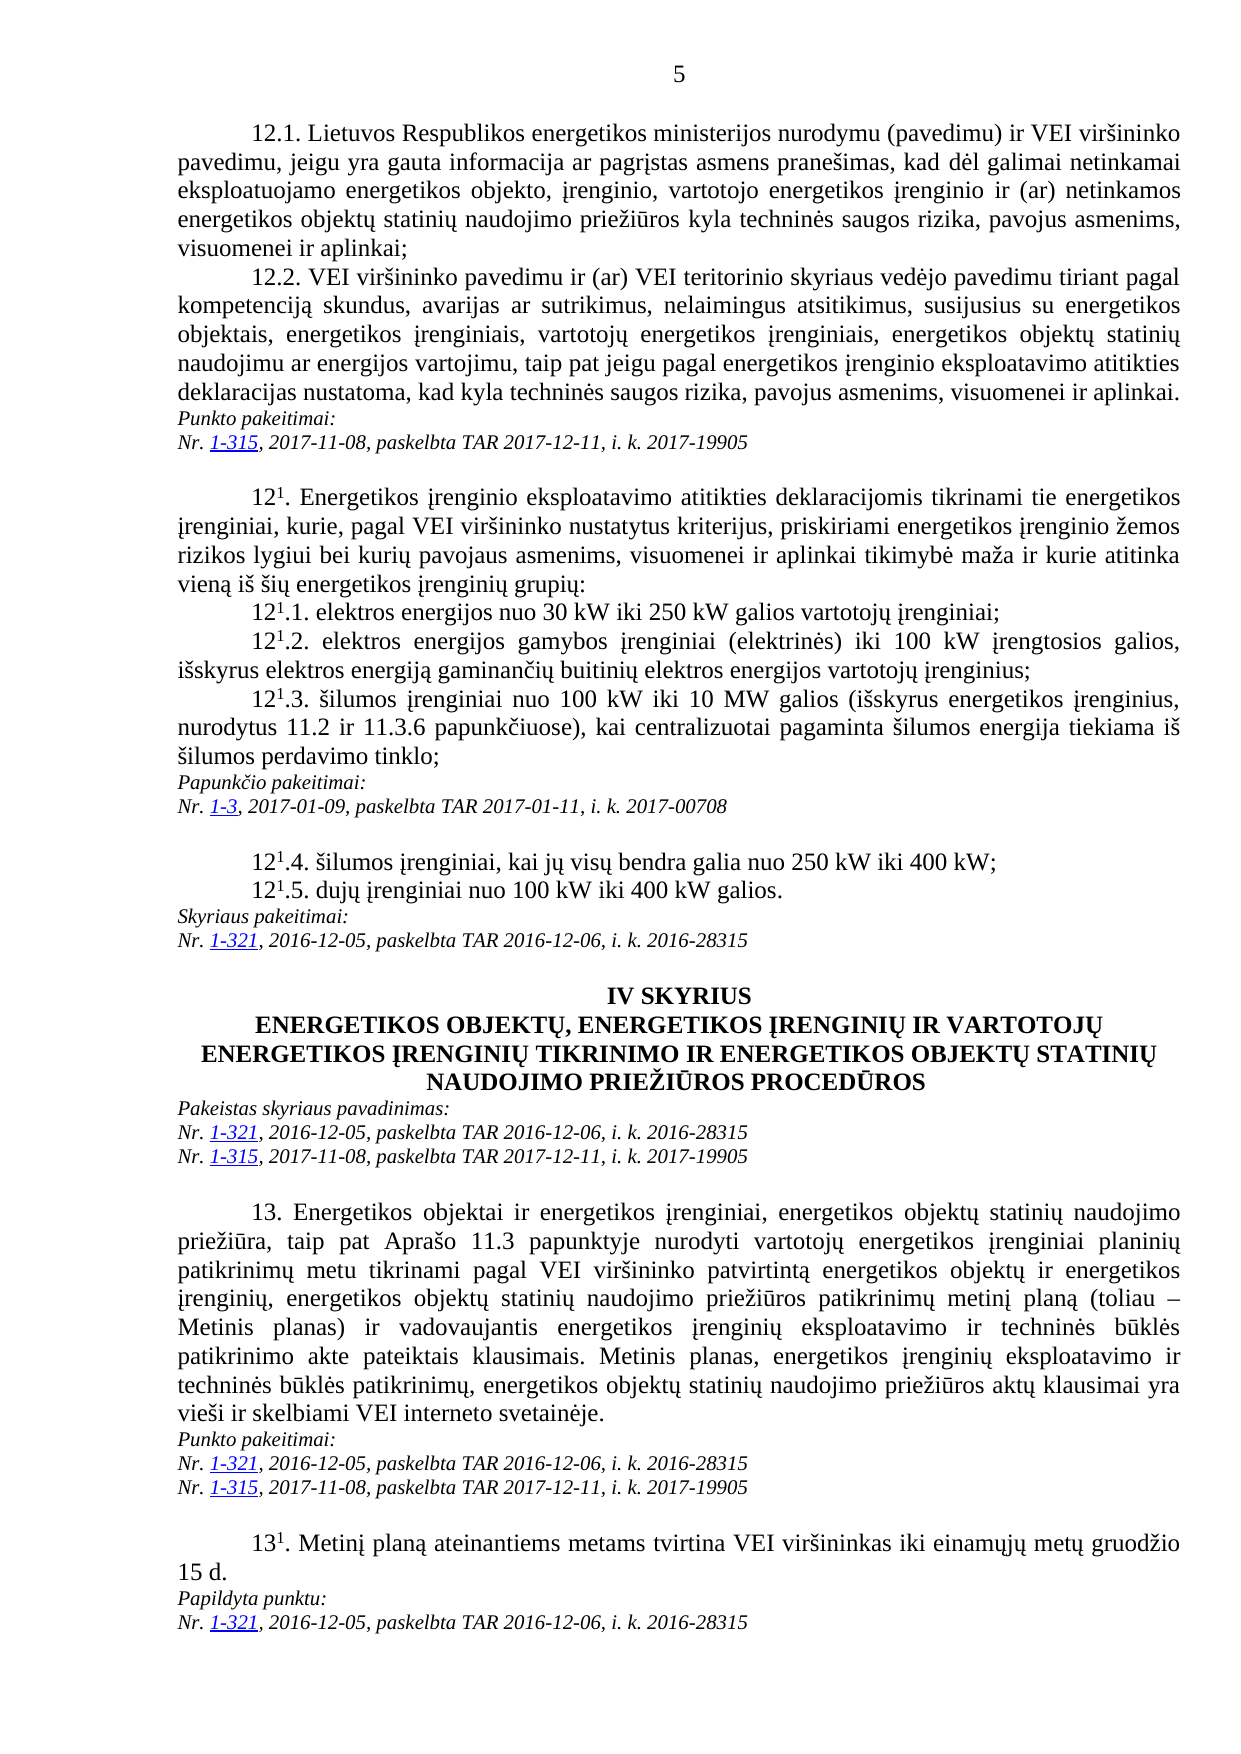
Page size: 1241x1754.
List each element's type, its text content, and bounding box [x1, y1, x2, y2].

text Punkto pakeitimai: [177, 406, 1181, 430]
text ENERGETIKOS OBJEKTŲ, ENERGETIKOS ĮRENGINIŲ IR VARTOTOJŲ ENERGETIKOS ĮRENGINIŲ TIKRINIMO IR ENERGETIKOS OBJEKTŲ STATINIŲ NAUDOJIMO PRIEŽIŪROS PROCEDŪROS [177, 1010, 1181, 1096]
text 12.2. VEI viršininko pavedimu ir (ar) VEI teritorinio skyriaus vedėjo pavedimu tiriant pagal kompetenciją skundus, avarijas ar sutrikimus, nelaimingus atsitikimus, susijusius su energetikos objektais, energetikos įrenginiais, vartotojų energetikos įrenginiais, energetikos objektų statinių naudojimu ar energijos vartojimu, taip pat jeigu pagal energetikos įrenginio eksploatavimo atitikties deklaracijas nustatoma, kad kyla techninės saugos rizika, pavojus asmenims, visuomenei ir aplinkai. [177, 262, 1181, 406]
text 121.1. elektros energijos nuo 30 kW iki 250 kW galios vartotojų įrenginiai; [177, 597, 1181, 626]
text 121. Energetikos įrenginio eksploatavimo atitikties deklaracijomis tikrinami tie energetikos įrenginiai, kurie, pagal VEI viršininko nustatytus kriterijus, priskiriami energetikos įrenginio žemos rizikos lygiui bei kurių pavojaus asmenims, visuomenei ir aplinkai tikimybė maža ir kurie atitinka vieną iš šių energetikos įrenginių grupių: [177, 482, 1181, 597]
text Nr. 1-315, 2017-11-08, paskelbta TAR 2017-12-11, i. k. 2017-19905 [177, 430, 1181, 454]
text 12.1. Lietuvos Respublikos energetikos ministerijos nurodymu (pavedimu) ir VEI viršininko pavedimu, jeigu yra gauta informacija ar pagrįstas asmens pranešimas, kad dėl galimai netinkamai eksploatuojamo energetikos objekto, įrenginio, vartotojo energetikos įrenginio ir (ar) netinkamos energetikos objektų statinių naudojimo priežiūros kyla techninės saugos rizika, pavojus asmenims, visuomenei ir aplinkai; [177, 118, 1181, 262]
text Nr. 1-3, 2017-01-09, paskelbta TAR 2017-01-11, i. k. 2017-00708 [177, 794, 1181, 818]
text Skyriaus pakeitimai: [177, 904, 1181, 928]
text Nr. 1-321, 2016-12-05, paskelbta TAR 2016-12-06, i. k. 2016-28315 [177, 1451, 1181, 1475]
text 121.2. elektros energijos gamybos įrenginiai (elektrinės) iki 100 kW įrengtosios galios, išskyrus elektros energiją gaminančių buitinių elektros energijos vartotojų įrenginius; [177, 626, 1181, 684]
text Nr. 1-321, 2016-12-05, paskelbta TAR 2016-12-06, i. k. 2016-28315 [177, 1120, 1181, 1144]
text Nr. 1-315, 2017-11-08, paskelbta TAR 2017-12-11, i. k. 2017-19905 [177, 1144, 1181, 1168]
text Nr. 1-321, 2016-12-05, paskelbta TAR 2016-12-06, i. k. 2016-28315 [177, 928, 1181, 952]
text IV SKYRIUS [177, 981, 1181, 1010]
text Papunkčio pakeitimai: [177, 770, 1181, 794]
text 121.5. dujų įrenginiai nuo 100 kW iki 400 kW galios. [177, 876, 1181, 904]
text Pakeistas skyriaus pavadinimas: [177, 1096, 1181, 1120]
text Nr. 1-321, 2016-12-05, paskelbta TAR 2016-12-06, i. k. 2016-28315 [177, 1610, 1181, 1634]
text 121.4. šilumos įrenginiai, kai jų visų bendra galia nuo 250 kW iki 400 kW; [177, 847, 1181, 876]
text Papildyta punktu: [177, 1586, 1181, 1610]
text 13. Energetikos objektai ir energetikos įrenginiai, energetikos objektų statinių naudojimo priežiūra, taip pat Aprašo 11.3 papunktyje nurodyti vartotojų energetikos įrenginiai planinių patikrinimų metu tikrinami pagal VEI viršininko patvirtintą energetikos objektų ir energetikos įrenginių, energetikos objektų statinių naudojimo priežiūros patikrinimų metinį planą (toliau – Metinis planas) ir vadovaujantis energetikos įrenginių eksploatavimo ir techninės būklės patikrinimo akte pateiktais klausimais. Metinis planas, energetikos įrenginių eksploatavimo ir techninės būklės patikrinimų, energetikos objektų statinių naudojimo priežiūros aktų klausimai yra vieši ir skelbiami VEI interneto svetainėje. [177, 1197, 1181, 1427]
text 121.3. šilumos įrenginiai nuo 100 kW iki 10 MW galios (išskyrus energetikos įrenginius, nurodytus 11.2 ir 11.3.6 papunkčiuose), kai centralizuotai pagaminta šilumos energija tiekiama iš šilumos perdavimo tinklo; [177, 684, 1181, 770]
text Punkto pakeitimai: [177, 1427, 1181, 1451]
text Nr. 1-315, 2017-11-08, paskelbta TAR 2017-12-11, i. k. 2017-19905 [177, 1475, 1181, 1499]
text 131. Metinį planą ateinantiems metams tvirtina VEI viršininkas iki einamųjų metų gruodžio 15 d. [177, 1528, 1181, 1586]
